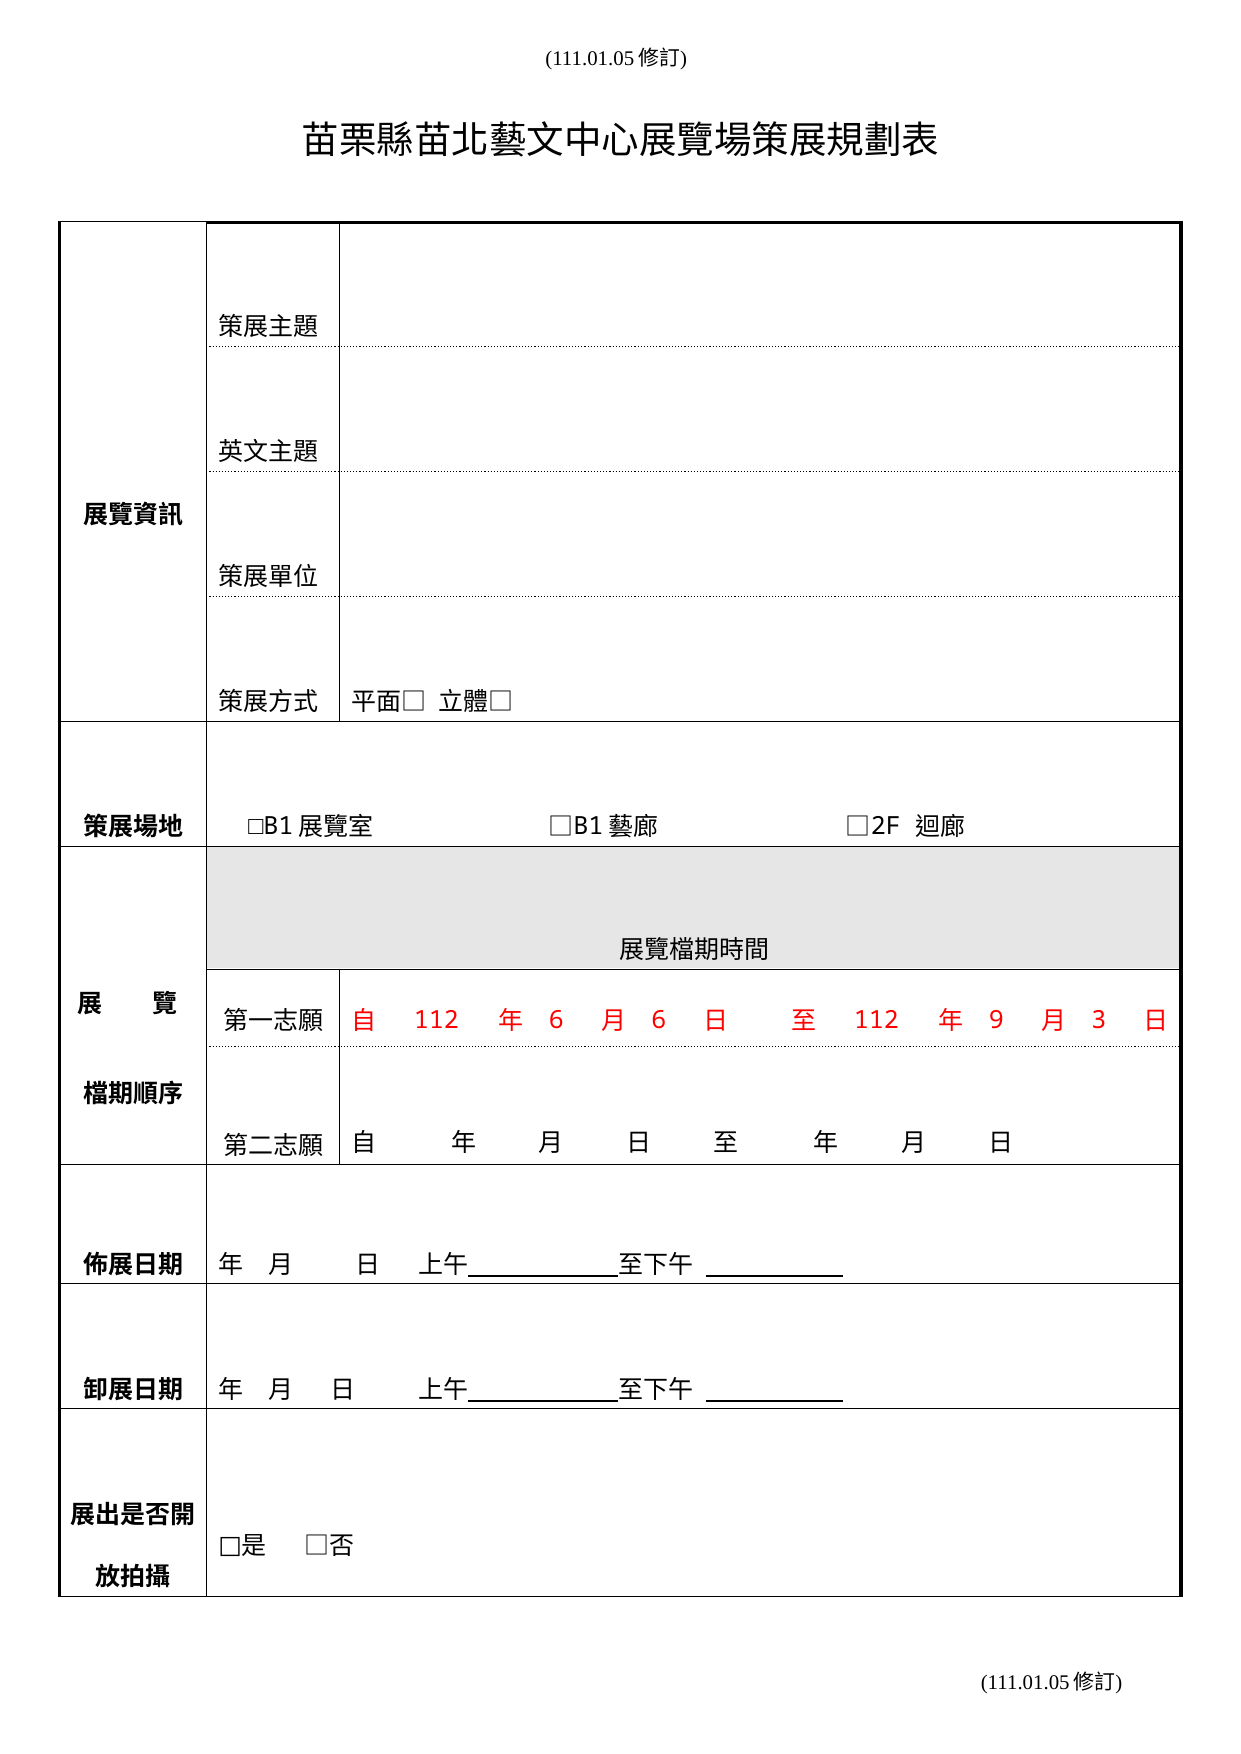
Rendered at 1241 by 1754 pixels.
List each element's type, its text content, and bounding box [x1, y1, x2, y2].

table_cell □是 □否 [207, 1409, 1179, 1596]
table_cell 第一志願 [207, 970, 339, 1046]
table_cell 英文主題 [207, 346, 339, 471]
table_cell 展 覽 檔期順序 [61, 847, 206, 1164]
table_header 策展主題 [207, 224, 339, 346]
table_cell 平面□ 立體□ [340, 596, 1179, 721]
table_cell 自 112 年 6 月 6 日 至 112 年 9 月 3 日 [340, 970, 1179, 1046]
table_cell 策展單位 [207, 471, 339, 596]
table_cell [340, 471, 1179, 596]
table_cell 展覽檔期時間 [207, 847, 1179, 968]
table_cell 策展方式 [207, 596, 339, 721]
table_cell 自 年 月 日 至 年 月 日 [340, 1046, 1179, 1164]
table_cell [340, 346, 1179, 471]
table_cell 卸展日期 [61, 1284, 206, 1408]
table_cell 策展場地 [61, 722, 206, 846]
table_cell 年 月 日 上午 至下午 [207, 1284, 1179, 1408]
table_cell 佈展日期 [61, 1165, 206, 1283]
table_cell 第二志願 [207, 1046, 339, 1164]
table_header 展覽資訊 [61, 222, 206, 721]
table_cell 年 月 日 上午 至下午 [207, 1165, 1179, 1283]
table_cell □B1展覽室 □B1藝廊 □2F 迴廊 [207, 722, 1179, 846]
table_header [340, 224, 1179, 346]
table_cell 展出是否開放拍攝 [61, 1409, 206, 1596]
text 苗栗縣苗北藝文中心展覽場策展規劃表 [118, 96, 1122, 158]
